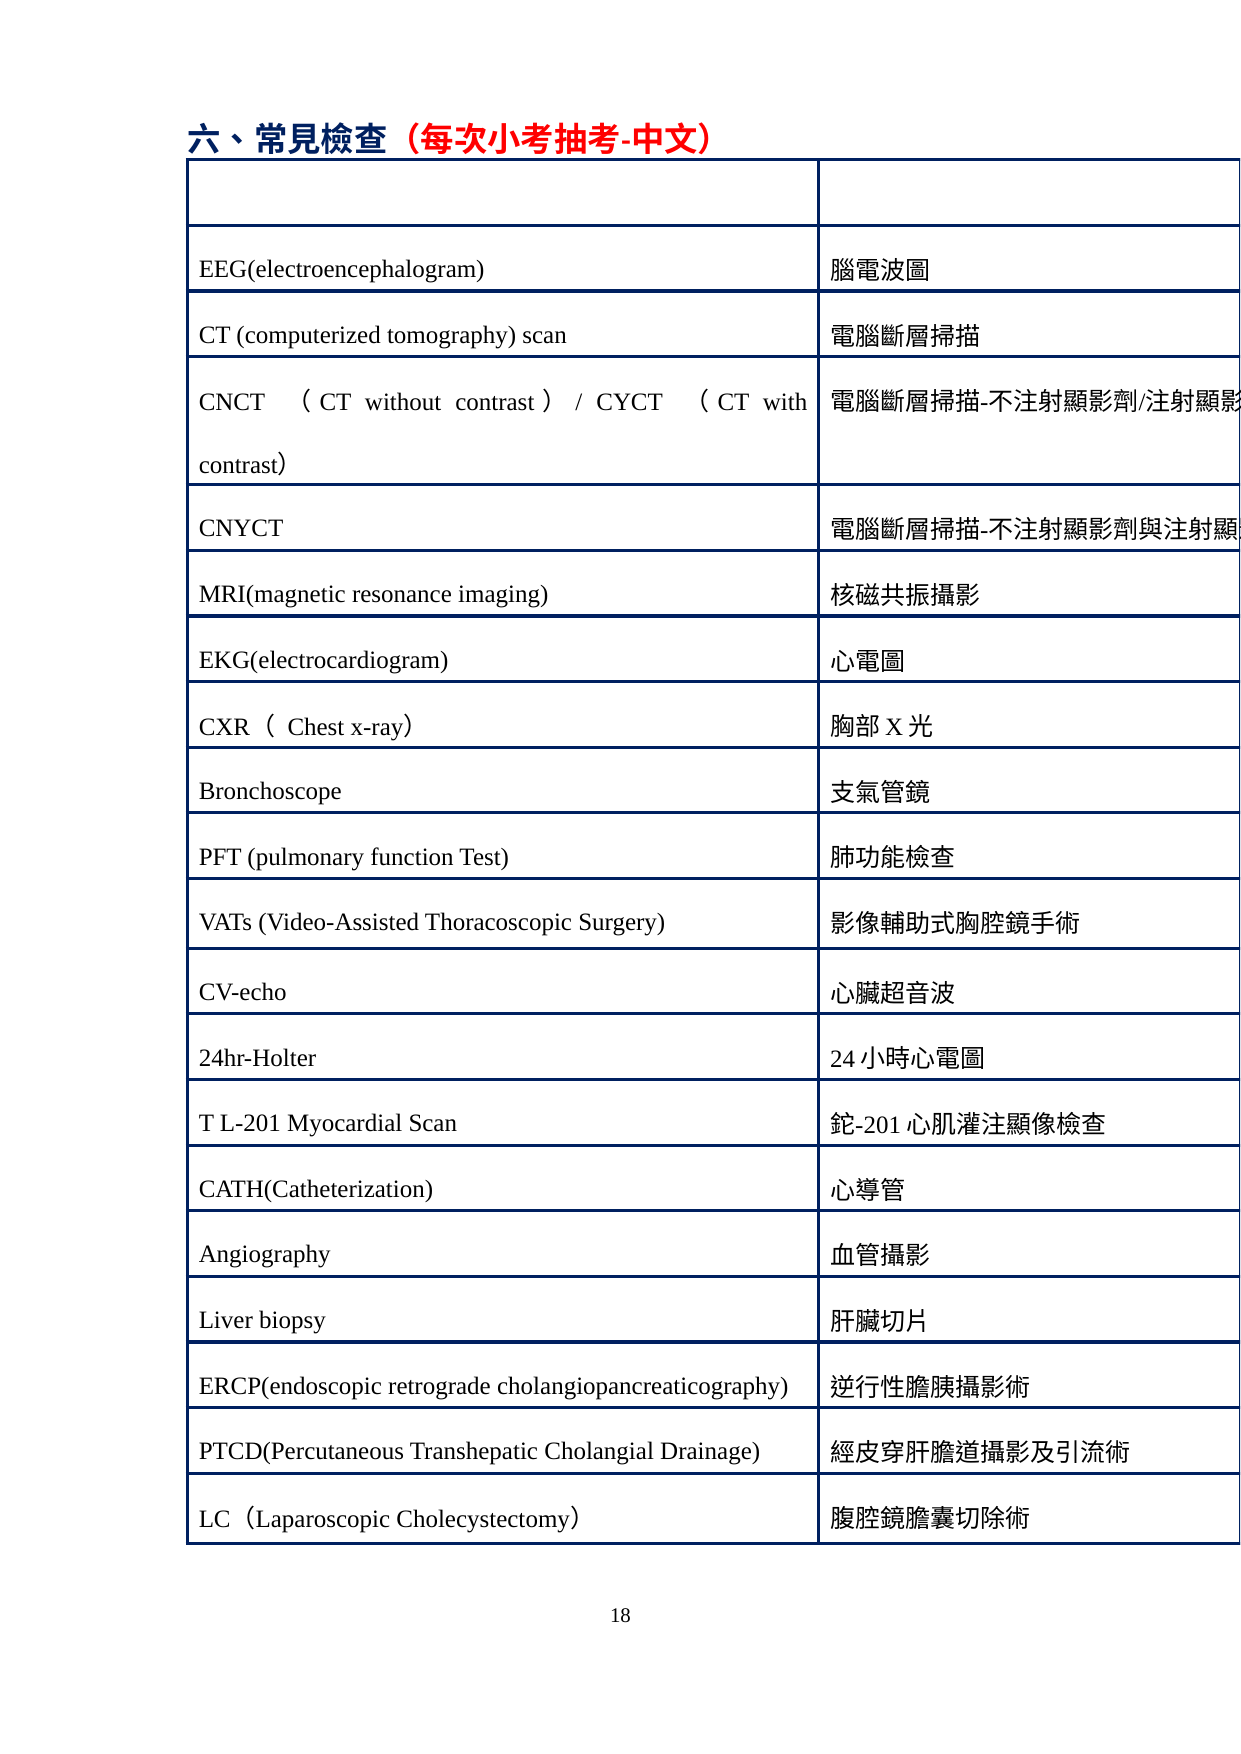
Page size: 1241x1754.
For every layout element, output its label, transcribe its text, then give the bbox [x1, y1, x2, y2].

table_cell 鉈-201心肌灌注顯像檢查 [820, 1081, 1239, 1143]
table_cell Angiography [189, 1212, 817, 1275]
table_cell MRI(magnetic resonance imaging) [189, 552, 817, 614]
table_cell CT (computerized tomography) scan [189, 293, 817, 355]
table_cell Bronchoscope [189, 749, 817, 811]
table_cell Liver biopsy [189, 1278, 817, 1340]
table_header 中文 [820, 161, 1239, 224]
table_cell 24小時心電圖 [820, 1015, 1239, 1078]
table_cell EEG(electroencephalogram) [189, 227, 817, 289]
table_cell CXR（ Chest x-ray） [189, 683, 817, 746]
table_cell CATH(Catheterization) [189, 1147, 817, 1209]
table_cell T L-201 Myocardial Scan [189, 1081, 817, 1143]
table_cell 心導管 [820, 1147, 1239, 1209]
table_header 英文 [189, 161, 817, 224]
table_cell VATs (Video-Assisted Thoracoscopic Surgery) [189, 880, 817, 947]
table_cell ERCP(endoscopic retrograde cholangiopancreaticography) [189, 1344, 817, 1406]
table_cell 心臟超音波 [820, 950, 1239, 1012]
table_cell 支氣管鏡 [820, 749, 1239, 811]
table_cell 腹腔鏡膽囊切除術 [820, 1475, 1239, 1542]
table_cell 肺功能檢查 [820, 814, 1239, 877]
table_cell PTCD(Percutaneous Transhepatic Cholangial Drainage) [189, 1409, 817, 1472]
table_cell 胸部X光 [820, 683, 1239, 746]
table_cell 影像輔助式胸腔鏡手術 [820, 880, 1239, 947]
table_cell LC（Laparoscopic Cholecystectomy） [189, 1475, 817, 1542]
table_cell 電腦斷層掃描-不注射顯影劑與注射顯影劑 [820, 486, 1239, 549]
table_cell 電腦斷層掃描 [820, 293, 1239, 355]
table_cell 血管攝影 [820, 1212, 1239, 1275]
table_cell 肝臟切片 [820, 1278, 1239, 1340]
text 六、常見檢查（每次小考抽考-中文） [187, 96, 1053, 158]
table_cell CNYCT [189, 486, 817, 549]
table_cell 經皮穿肝膽道攝影及引流術 [820, 1409, 1239, 1472]
table_cell EKG(electrocardiogram) [189, 618, 817, 680]
table_cell 24hr-Holter [189, 1015, 817, 1078]
table_cell 電腦斷層掃描-不注射顯影劑/注射顯影劑 [820, 358, 1239, 483]
table_cell PFT (pulmonary function Test) [189, 814, 817, 877]
table_cell 腦電波圖 [820, 227, 1239, 289]
table_cell 心電圖 [820, 618, 1239, 680]
table_cell 核磁共振攝影 [820, 552, 1239, 614]
table_cell 逆行性膽胰攝影術 [820, 1344, 1239, 1406]
table_cell CV-echo [189, 950, 817, 1012]
table_cell CNCT （CT without contrast）/ CYCT （CT with contrast） [189, 358, 817, 483]
